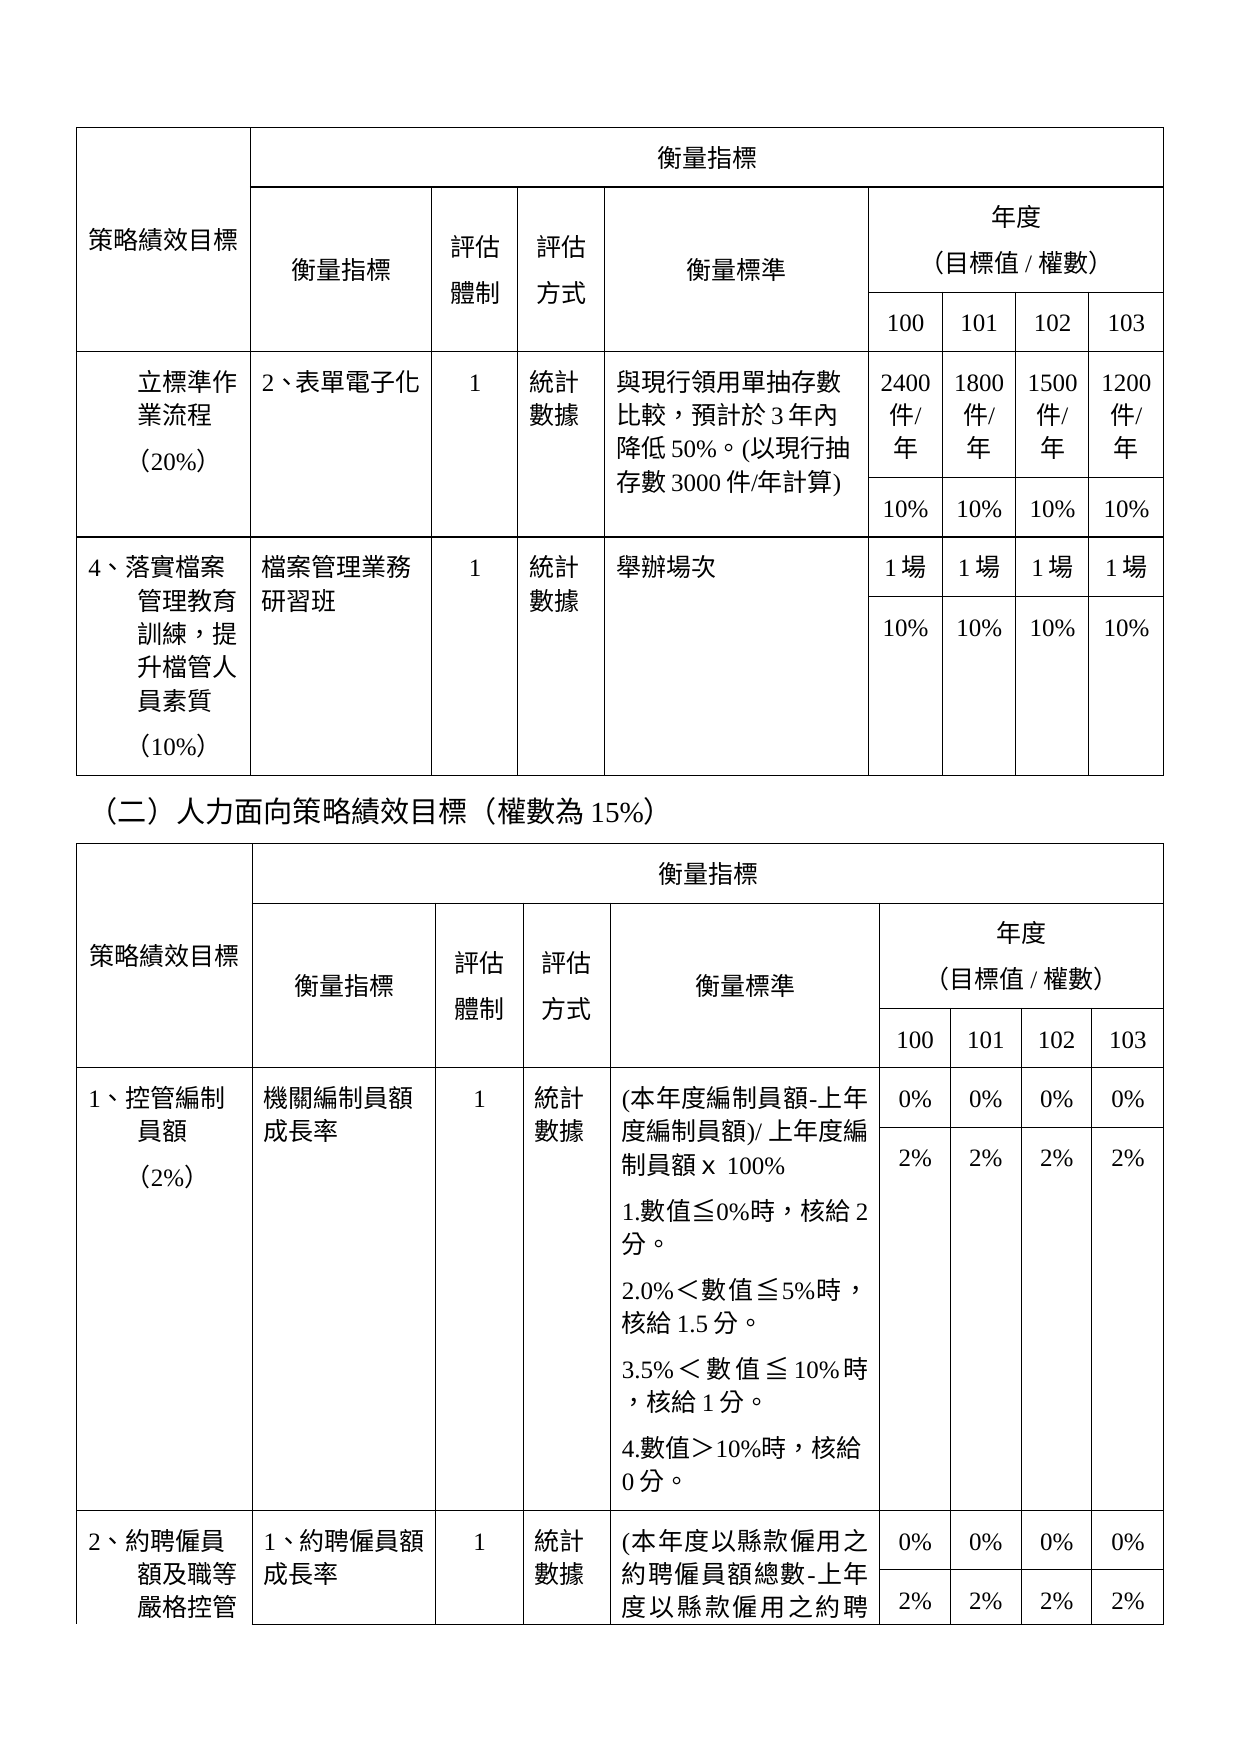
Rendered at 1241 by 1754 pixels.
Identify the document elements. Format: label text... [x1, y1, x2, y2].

table_cell 統計數據 [524, 1511, 610, 1623]
table_cell 舉辦場次 [605, 538, 868, 775]
table_cell 0% [1022, 1068, 1091, 1127]
table_cell 1500件/年 [1016, 352, 1088, 477]
table_cell 統計數據 [524, 1068, 610, 1510]
table_cell (本年度編制員額-上年度編制員額)/ 上年度編制員額ｘ100% 1.數值≦0%時，核給2分。 2.0%＜數值≦5%時，核給1.5分。 3.5%＜數值≦10%時，核給1分。 4.數值＞10%時，核給0分。 [611, 1068, 879, 1510]
table_cell 衡量標準 [605, 188, 868, 351]
table_cell 1場 [1016, 538, 1088, 596]
table_cell 10% [1089, 478, 1163, 536]
table_cell 機關編制員額成長率 [253, 1068, 435, 1510]
table_cell 檔案管理業務研習班 [251, 538, 431, 775]
table_header 衡量指標 [253, 844, 1163, 903]
table_cell 102 [1016, 293, 1088, 351]
table_cell 2% [880, 1570, 950, 1623]
table_cell 評估 方式 [518, 188, 604, 351]
table_cell 2% [1022, 1570, 1091, 1623]
table_cell 2% [951, 1570, 1021, 1623]
table_cell 101 [951, 1009, 1021, 1067]
table_cell 10% [1016, 478, 1088, 536]
table_cell 1場 [943, 538, 1015, 596]
table_cell 10% [1016, 597, 1088, 775]
table_cell 控管編制員額 （2%） [77, 1068, 252, 1510]
table_cell 衡量標準 [611, 904, 879, 1067]
table_header 策略績效目標 [77, 128, 250, 351]
table_cell 10% [1089, 597, 1163, 775]
table_cell 1、約聘僱員額成長率 [253, 1511, 435, 1623]
table_cell 2400件/年 [869, 352, 942, 477]
table_cell 2% [1092, 1128, 1163, 1510]
table_cell 103 [1089, 293, 1163, 351]
table_cell 1 [432, 352, 517, 536]
table_cell 約聘僱員額及職等嚴格控管 [77, 1511, 252, 1623]
table_cell 10% [869, 597, 942, 775]
table_cell 10% [943, 478, 1015, 536]
table_cell 1 [432, 538, 517, 775]
table_cell (本年度以縣款僱用之約聘僱員額總數-上年度以縣款僱用之約聘 [611, 1511, 879, 1623]
table_cell 1 [436, 1511, 523, 1623]
table_cell 2% [880, 1128, 950, 1510]
table_cell 0% [951, 1068, 1021, 1127]
table_cell 2% [1092, 1570, 1163, 1623]
table_header 策略績效目標 [77, 844, 252, 1067]
table_cell 0% [1092, 1511, 1163, 1569]
table_cell 0% [1022, 1511, 1091, 1569]
table_cell 2、表單電子化 [251, 352, 431, 536]
table_cell 與現行領用單抽存數比較，預計於3年內降低50%。(以現行抽存數3000件/年計算) [605, 352, 868, 536]
table_cell 年度 （目標值 / 權數） [869, 188, 1163, 292]
table_cell 1800件/年 [943, 352, 1015, 477]
table_cell 0% [951, 1511, 1021, 1569]
table_cell 100 [869, 293, 942, 351]
table_cell 10% [869, 478, 942, 536]
table_cell 103 [1092, 1009, 1163, 1067]
table_cell 0% [880, 1511, 950, 1569]
table_cell 1場 [1089, 538, 1163, 596]
table_cell 衡量指標 [251, 188, 431, 351]
table_cell 0% [880, 1068, 950, 1127]
table_cell 102 [1022, 1009, 1091, 1067]
table_cell 評估 體制 [432, 188, 517, 351]
table_header 衡量指標 [251, 128, 1163, 186]
table_cell 2% [951, 1128, 1021, 1510]
table_cell 1場 [869, 538, 942, 596]
table_cell 101 [943, 293, 1015, 351]
table_cell 0% [1092, 1068, 1163, 1127]
table_cell 統計數據 [518, 538, 604, 775]
table_cell 100 [880, 1009, 950, 1067]
table_cell 落實檔案管理教育訓練，提升檔管人員素質 （10%） [77, 538, 250, 775]
text （二）人力面向策略績效目標（權數為15%） [88, 788, 1152, 831]
table_cell 評估 方式 [524, 904, 610, 1067]
table_cell 10% [943, 597, 1015, 775]
table_cell 年度 （目標值 / 權數） [880, 904, 1163, 1008]
table_cell 統計數據 [518, 352, 604, 536]
table_cell 立標準作業流程 （20%） [77, 352, 250, 536]
table_cell 評估 體制 [436, 904, 523, 1067]
table_cell 1 [436, 1068, 523, 1510]
table_cell 2% [1022, 1128, 1091, 1510]
table_cell 衡量指標 [253, 904, 435, 1067]
table_cell 1200件/年 [1089, 352, 1163, 477]
